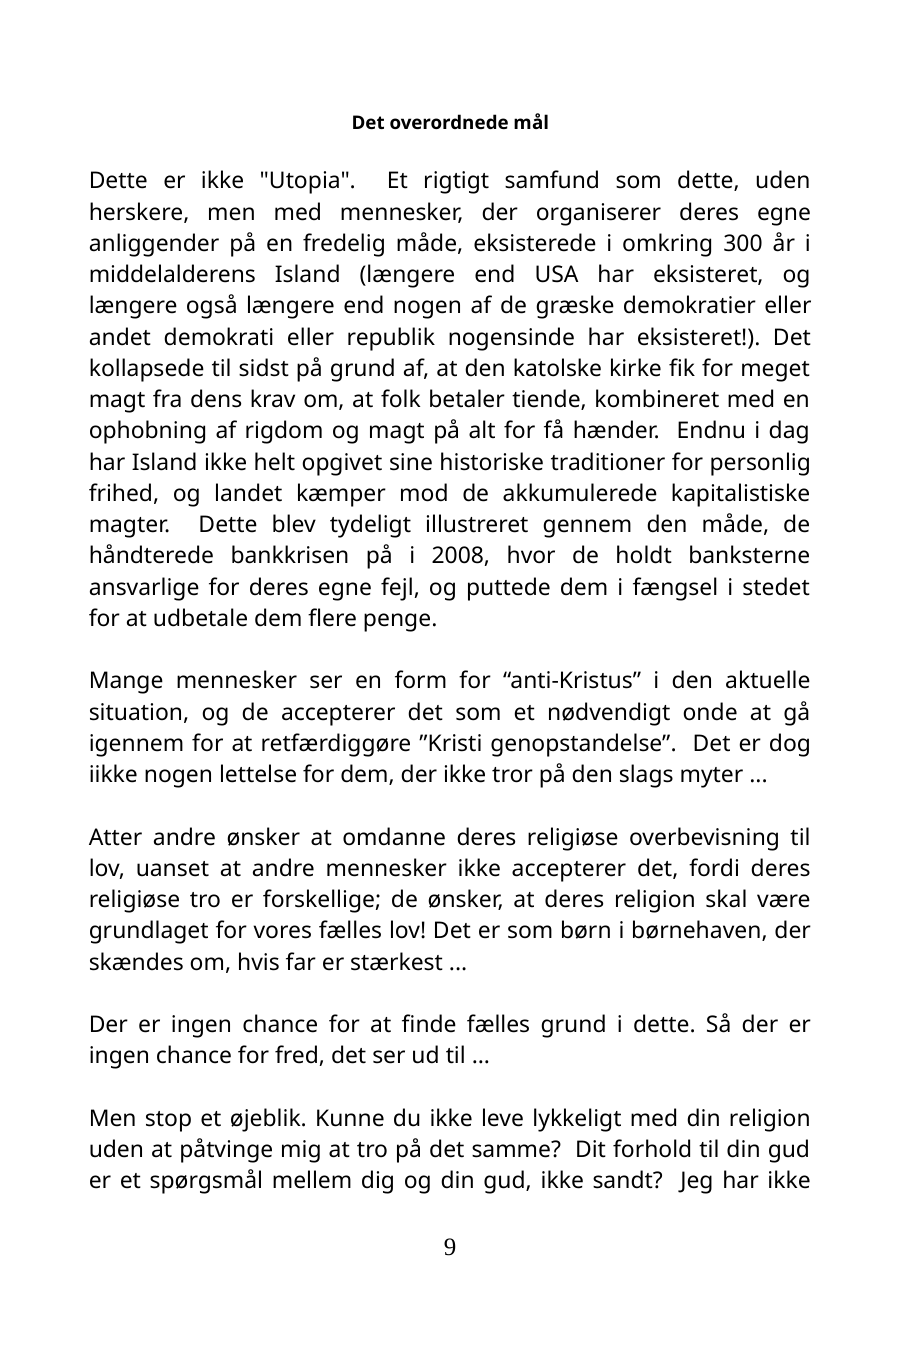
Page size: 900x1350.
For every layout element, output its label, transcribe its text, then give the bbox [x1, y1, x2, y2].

text Der er ingen chance for at finde fælles grund i dette. Så der er ingen chance for fred, det ser ud til … [88, 1008, 811, 1071]
text Mange mennesker ser en form for “anti-Kristus” i den aktuelle situation, og de accepterer det som et nødvendigt onde at gå igennem for at retfærdiggøre ”Kristi genopstandelse”. Det er dog iikke nogen lettelse for dem, der ikke tror på den slags myter ... [88, 664, 811, 789]
text Men stop et øjeblik. Kunne du ikke leve lykkeligt med din religion uden at påtvinge mig at tro på det samme? Dit forhold til din gud er et spørgsmål mellem dig og din gud, ikke sandt? Jeg har ikke [88, 1102, 811, 1196]
text Atter andre ønsker at omdanne deres religiøse overbevisning til lov, uanset at andre mennesker ikke accepterer det, fordi deres religiøse tro er forskellige; de ønsker, at deres religion skal være grundlaget for vores fælles lov! Det er som børn i børnehaven, der skændes om, hvis far er stærkest ... [88, 821, 811, 977]
text Dette er ikke "Utopia". Et rigtigt samfund som dette, uden herskere, men med mennesker, der organiserer deres egne anliggender på en fredelig måde, eksisterede i omkring 300 år i middelalderens Island (længere end USA har eksisteret, og længere også længere end nogen af ​​de græske demokratier eller andet demokrati eller republik nogensinde har eksisteret!). Det kollapsede til sidst på grund af, at den katolske kirke fik for meget magt fra dens krav om, at folk betaler tiende, kombineret med en ophobning af rigdom og magt på alt for få hænder. Endnu i dag har Island ikke helt opgivet sine historiske traditioner for personlig frihed, og landet kæmper mod de akkumulerede kapitalistiske magter. Dette blev tydeligt illustreret gennem den måde, de håndterede bankkrisen på i 2008, hvor de holdt banksterne ansvarlige for deres egne fejl, og puttede dem i fængsel i stedet for at udbetale dem flere penge. [88, 164, 811, 633]
